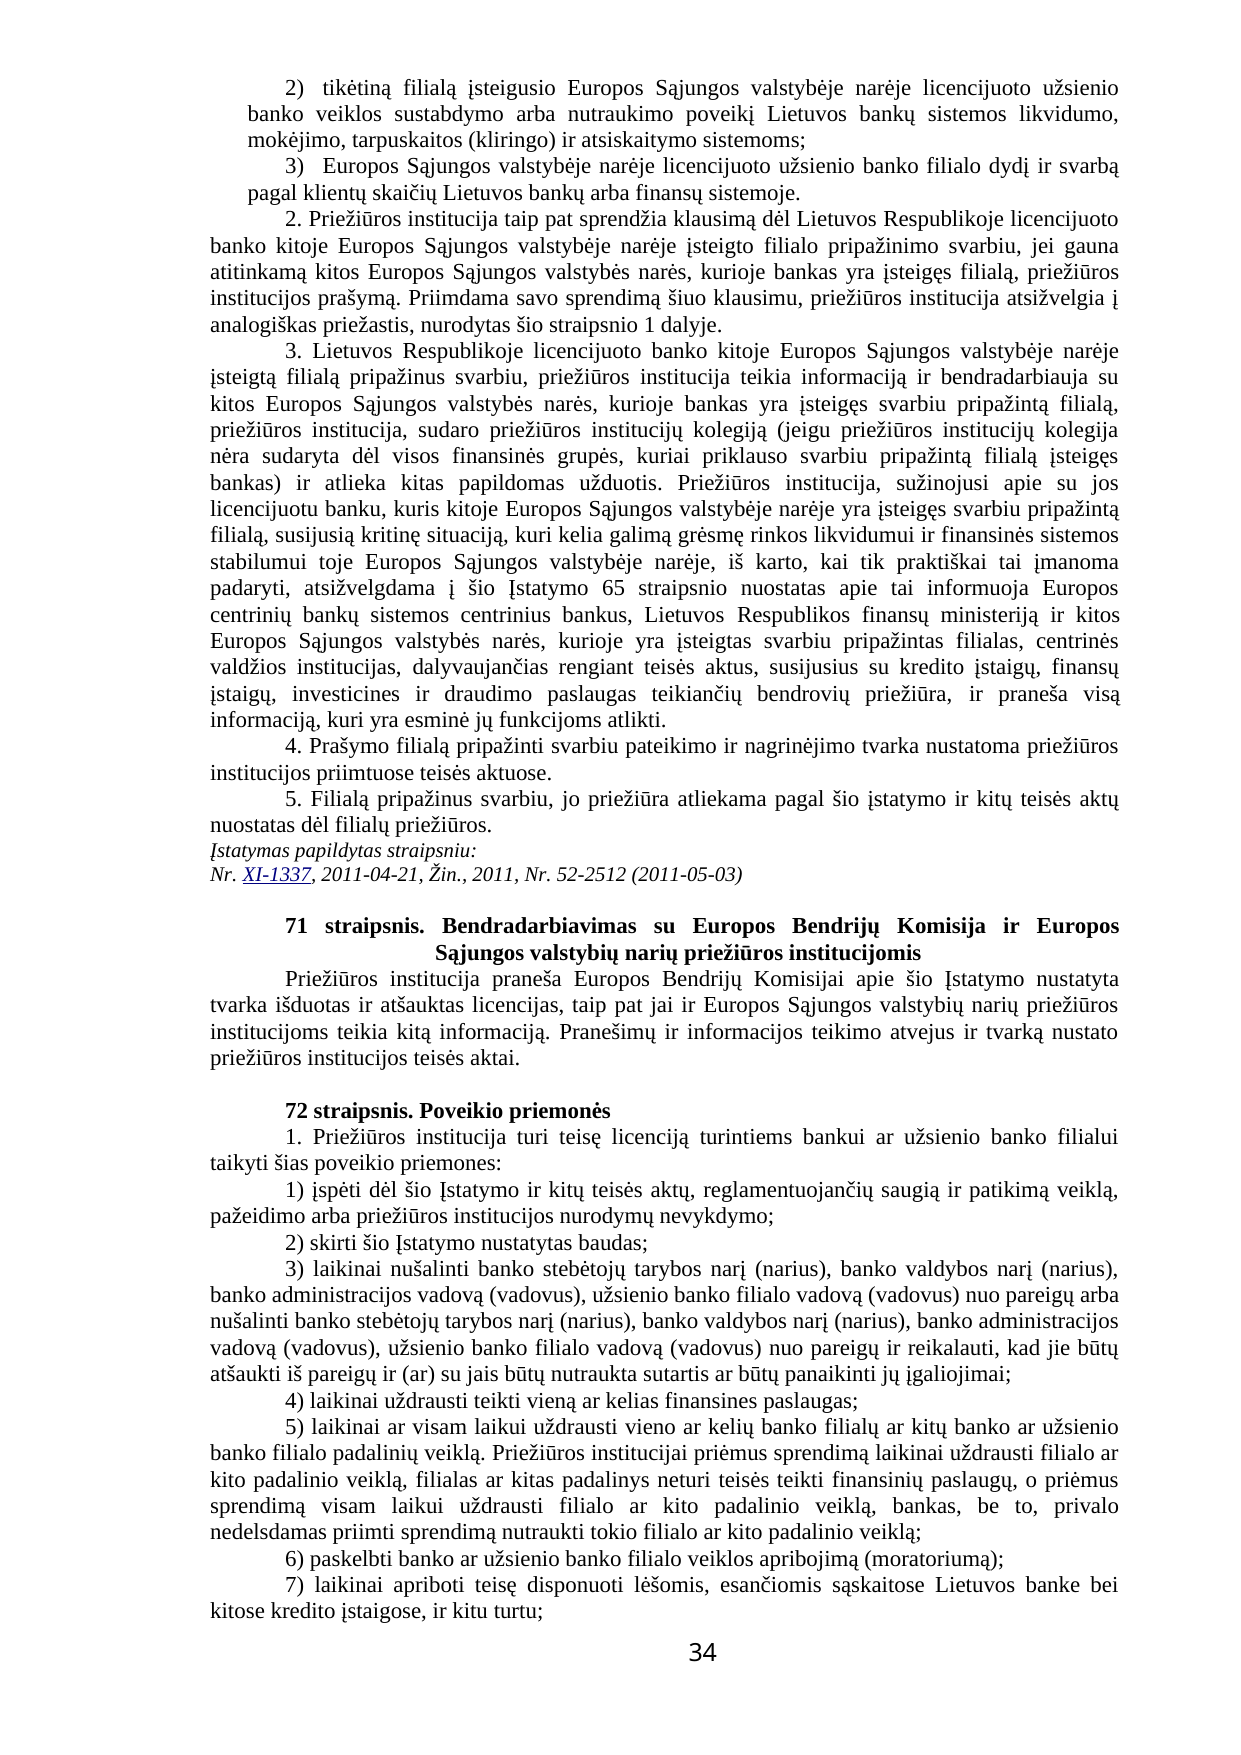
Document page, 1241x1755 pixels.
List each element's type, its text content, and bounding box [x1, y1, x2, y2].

text 72 straipsnis. Poveikio priemonės [210, 1097, 1120, 1123]
text 5. Filialą pripažinus svarbiu, jo priežiūra atliekama pagal šio įstatymo ir kitų teisės aktų nuostatas dėl filialų priežiūros. [210, 785, 1120, 838]
text Priežiūros institucija praneša Europos Bendrijų Komisijai apie šio Įstatymo nustatyta tvarka išduotas ir atšauktas licencijas, taip pat jai ir Europos Sąjungos valstybių narių priežiūros institucijoms teikia kitą informaciją. Pranešimų ir informacijos teikimo atvejus ir tvarką nustato priežiūros institucijos teisės aktai. [210, 965, 1120, 1070]
text 1) įspėti dėl šio Įstatymo ir kitų teisės aktų, reglamentuojančių saugią ir patikimą veiklą, pažeidimo arba priežiūros institucijos nurodymų nevykdymo; [210, 1176, 1120, 1228]
text 4. Prašymo filialą pripažinti svarbiu pateikimo ir nagrinėjimo tvarka nustatoma priežiūros institucijos priimtuose teisės aktuose. [210, 732, 1120, 785]
text 2. Priežiūros institucija taip pat sprendžia klausimą dėl Lietuvos Respublikoje licencijuoto banko kitoje Europos Sąjungos valstybėje narėje įsteigto filialo pripažinimo svarbiu, jei gauna atitinkamą kitos Europos Sąjungos valstybės narės, kurioje bankas yra įsteigęs filialą, priežiūros institucijos prašymą. Priimdama savo sprendimą šiuo klausimu, priežiūros institucija atsižvelgia į analogiškas priežastis, nurodytas šio straipsnio 1 dalyje. [210, 205, 1120, 337]
text 5) laikinai ar visam laikui uždrausti vieno ar kelių banko filialų ar kitų banko ar užsienio banko filialo padalinių veiklą. Priežiūros institucijai priėmus sprendimą laikinai uždrausti filialo ar kito padalinio veiklą, filialas ar kitas padalinys neturi teisės teikti finansinių paslaugų, o priėmus sprendimą visam laikui uždrausti filialo ar kito padalinio veiklą, bankas, be to, privalo nedelsdamas priimti sprendimą nutraukti tokio filialo ar kito padalinio veiklą; [210, 1413, 1120, 1545]
text 3. Lietuvos Respublikoje licencijuoto banko kitoje Europos Sąjungos valstybėje narėje įsteigtą filialą pripažinus svarbiu, priežiūros institucija teikia informaciją ir bendradarbiauja su kitos Europos Sąjungos valstybės narės, kurioje bankas yra įsteigęs svarbiu pripažintą filialą, priežiūros institucija, sudaro priežiūros institucijų kolegiją (jeigu priežiūros institucijų kolegija nėra sudaryta dėl visos finansinės grupės, kuriai priklauso svarbiu pripažintą filialą įsteigęs bankas) ir atlieka kitas papildomas užduotis. Priežiūros institucija, sužinojusi apie su jos licencijuotu banku, kuris kitoje Europos Sąjungos valstybėje narėje yra įsteigęs svarbiu pripažintą filialą, susijusią kritinę situaciją, kuri kelia galimą grėsmę rinkos likvidumui ir finansinės sistemos stabilumui toje Europos Sąjungos valstybėje narėje, iš karto, kai tik praktiškai tai įmanoma padaryti, atsižvelgdama į šio Įstatymo 65 straipsnio nuostatas apie tai informuoja Europos centrinių bankų sistemos centrinius bankus, Lietuvos Respublikos finansų ministeriją ir kitos Europos Sąjungos valstybės narės, kurioje yra įsteigtas svarbiu pripažintas filialas, centrinės valdžios institucijas, dalyvaujančias rengiant teisės aktus, susijusius su kredito įstaigų, finansų įstaigų, investicines ir draudimo paslaugas teikiančių bendrovių priežiūra, ir praneša visą informaciją, kuri yra esminė jų funkcijoms atlikti. [210, 337, 1120, 732]
text 71 straipsnis. Bendradarbiavimas su Europos Bendrijų Komisija ir Europos Sąjungos valstybių narių priežiūros institucijomis [285, 912, 1120, 965]
text 2) skirti šio Įstatymo nustatytas baudas; [210, 1228, 1120, 1255]
text 4) laikinai uždrausti teikti vieną ar kelias finansines paslaugas; [210, 1387, 1120, 1413]
list Europos Sąjungos valstybėje narėje licencijuoto užsienio banko filialo dydį ir svarbą pagal klientų skaičių Lietuvos bankų arba finansų sistemoje. [210, 153, 1120, 205]
text Nr. XI-1337, 2011-04-21, Žin., 2011, Nr. 52-2512 (2011-05-03) [210, 862, 1120, 886]
text Įstatymas papildytas straipsniu: [210, 838, 1120, 862]
list tikėtiną filialą įsteigusio Europos Sąjungos valstybėje narėje licencijuoto užsienio banko veiklos sustabdymo arba nutraukimo poveikį Lietuvos bankų sistemos likvidumo, mokėjimo, tarpuskaitos (kliringo) ir atsiskaitymo sistemoms; [210, 73, 1120, 153]
text 3) laikinai nušalinti banko stebėtojų tarybos narį (narius), banko valdybos narį (narius), banko administracijos vadovą (vadovus), užsienio banko filialo vadovą (vadovus) nuo pareigų arba nušalinti banko stebėtojų tarybos narį (narius), banko valdybos narį (narius), banko administracijos vadovą (vadovus), užsienio banko filialo vadovą (vadovus) nuo pareigų ir reikalauti, kad jie būtų atšaukti iš pareigų ir (ar) su jais būtų nutraukta sutartis ar būtų panaikinti jų įgaliojimai; [210, 1255, 1120, 1387]
text 7) laikinai apriboti teisę disponuoti lėšomis, esančiomis sąskaitose Lietuvos banke bei kitose kredito įstaigose, ir kitu turtu; [210, 1571, 1120, 1624]
text 1. Priežiūros institucija turi teisę licenciją turintiems bankui ar užsienio banko filialui taikyti šias poveikio priemones: [210, 1123, 1120, 1176]
text 6) paskelbti banko ar užsienio banko filialo veiklos apribojimą (moratoriumą); [210, 1545, 1120, 1571]
